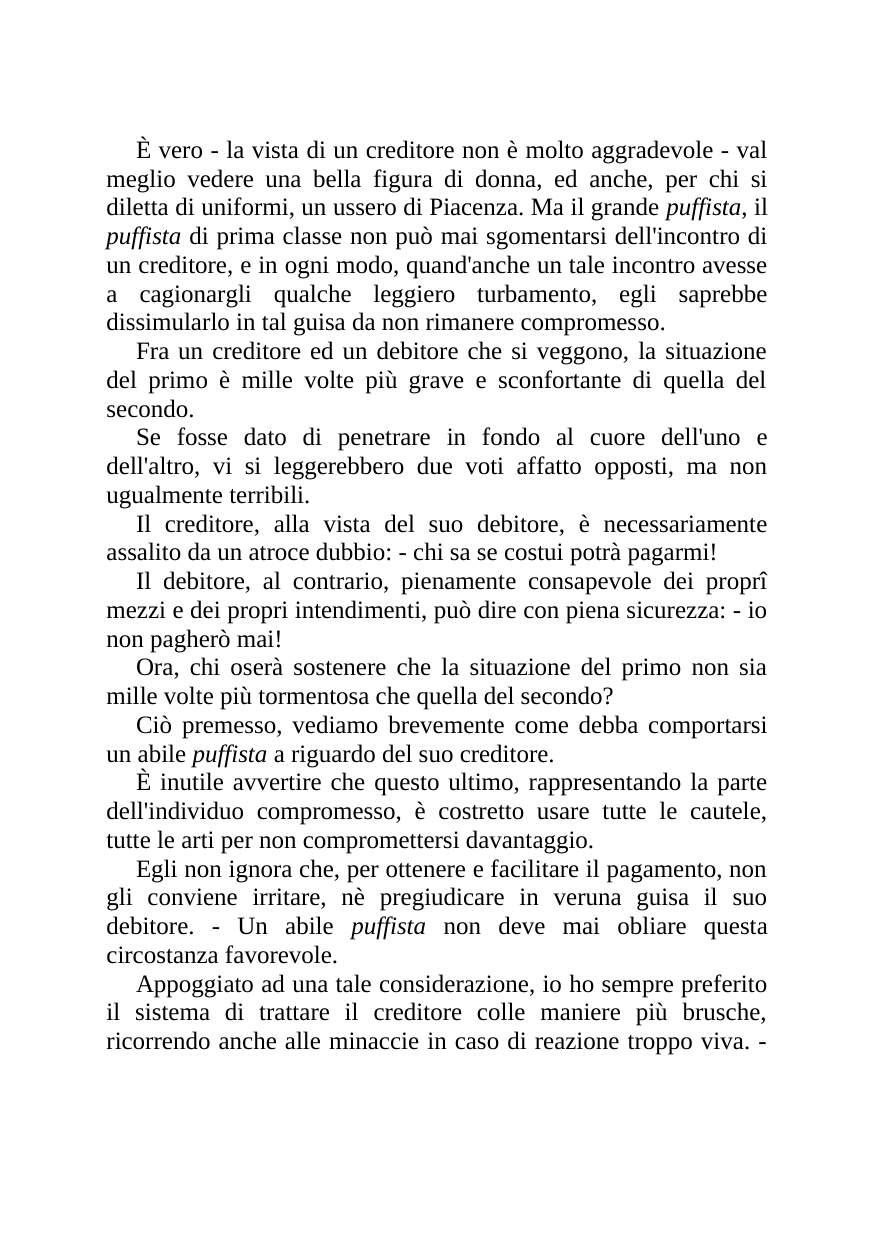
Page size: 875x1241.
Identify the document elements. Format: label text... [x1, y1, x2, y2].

text Se fosse dato di penetrare in fondo al cuore dell'uno e dell'altro, vi si leggerebbero due voti affatto opposti, ma non ugualmente terribili. [106, 422, 768, 509]
text Fra un creditore ed un debitore che si veggono, la situazione del primo è mille volte più grave e sconfortante di quella del secondo. [106, 336, 768, 422]
text Appoggiato ad una tale considerazione, io ho sempre preferito il sistema di trattare il creditore colle maniere più brusche, ricorrendo anche alle minaccie in caso di reazione troppo viva. [106, 969, 768, 1055]
text Il debitore, al contrario, pienamente consapevole dei proprî mezzi e dei propri intendimenti, può dire con piena sicurezza: - io non pagherò mai! [106, 566, 768, 652]
text È vero - la vista di un creditore non è molto aggradevole - val meglio vedere una bella figura di donna, ed anche, per chi si diletta di uniformi, un ussero di Piacenza. Ma il grande puffista, il puffista di prima classe non può mai sgomentarsi dell'incontro di un creditore, e in ogni modo, quand'anche un tale incontro avesse a cagionargli qualche leggiero turbamento, egli saprebbe dissimularlo in tal guisa da non rimanere compromesso. [106, 135, 768, 336]
text Ciò premesso, vediamo brevemente come debba comportarsi un abile puffista a riguardo del suo creditore. [106, 710, 768, 767]
text Egli non ignora che, per ottenere e facilitare il pagamento, non gli conviene irritare, nè pregiudicare in veruna guisa il suo debitore. - Un abile puffista non deve mai obliare questa circostanza favorevole. [106, 854, 768, 969]
text Ora, chi oserà sostenere che la situazione del primo non sia mille volte più tormentosa che quella del secondo? [106, 652, 768, 710]
text È inutile avvertire che questo ultimo, rappresentando la parte dell'individuo compromesso, è costretto usare tutte le cautele, tutte le arti per non compromettersi davantaggio. [106, 767, 768, 854]
text Il creditore, alla vista del suo debitore, è necessariamente assalito da un atroce dubbio: - chi sa se costui potrà pagarmi! [106, 509, 768, 566]
